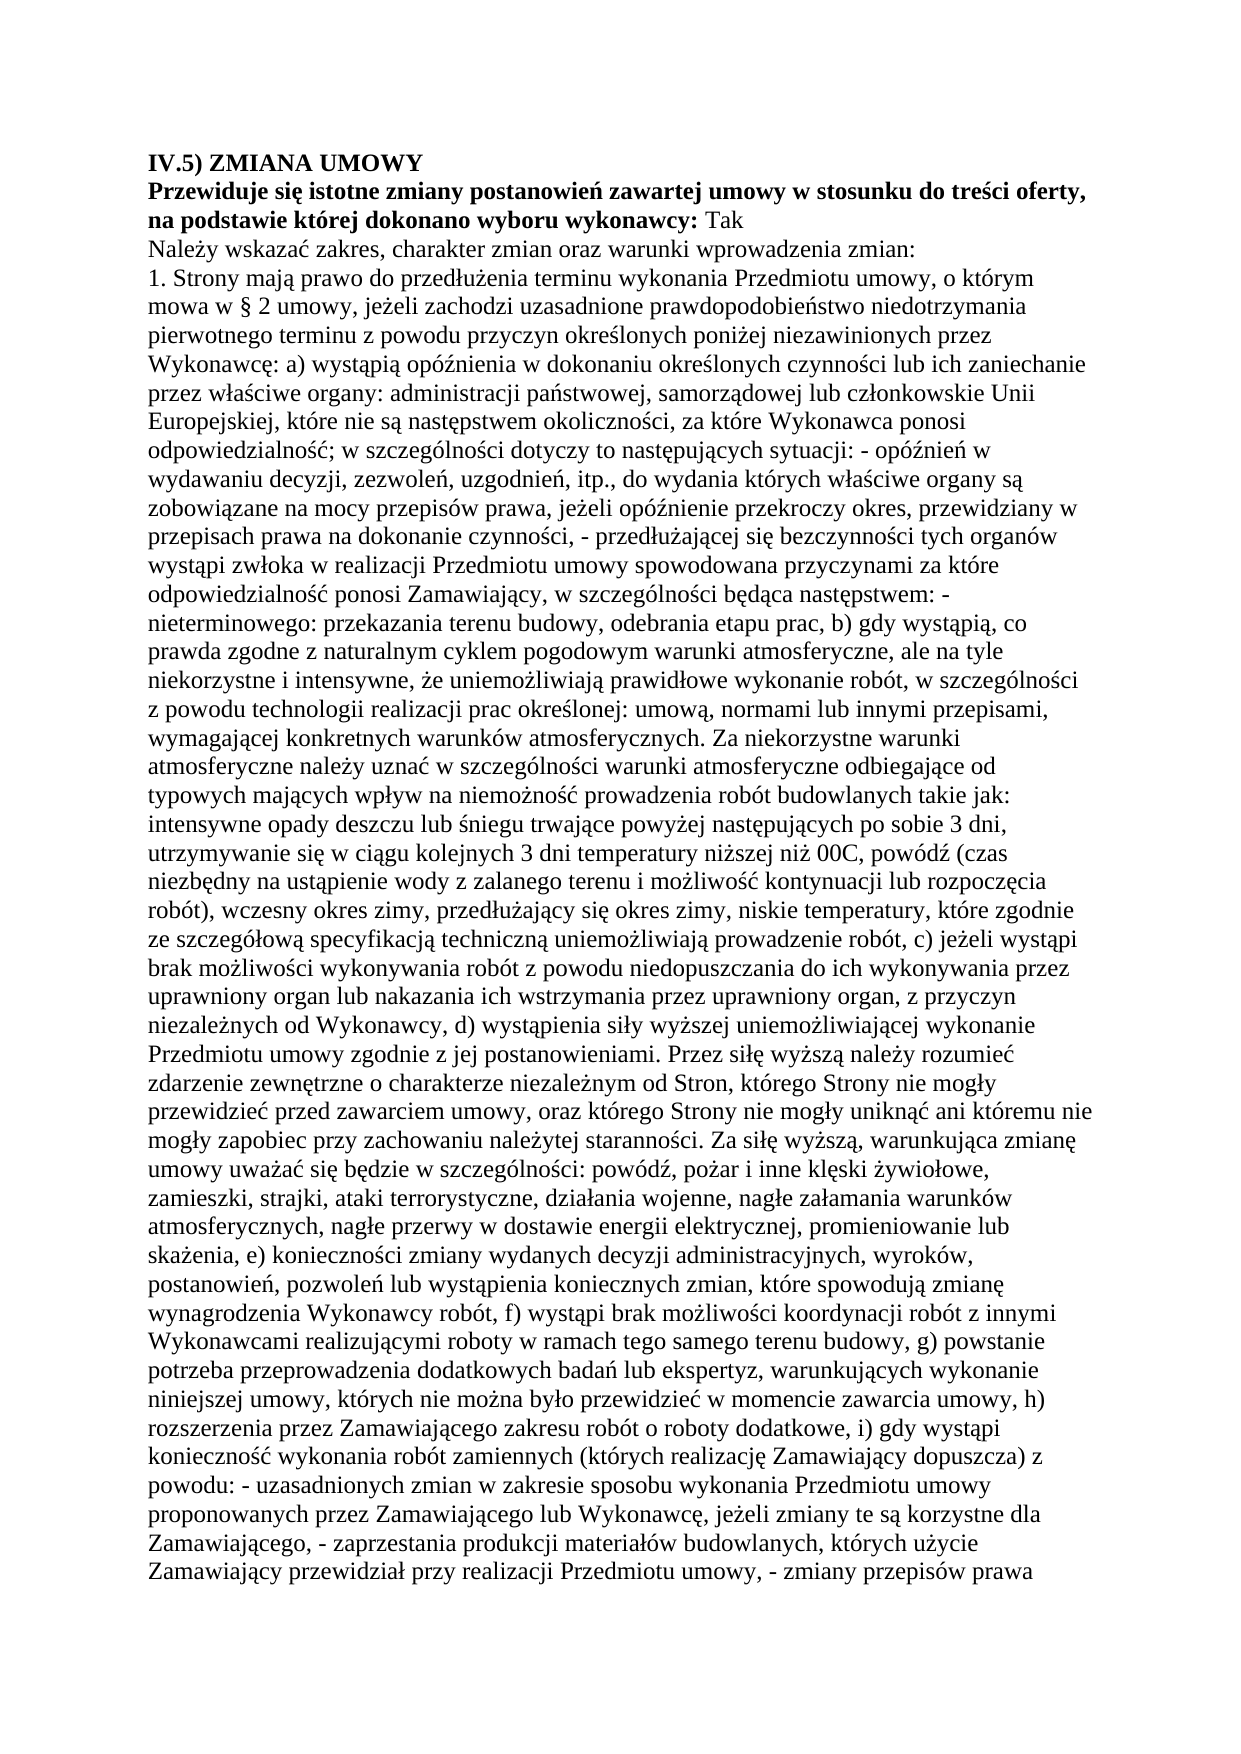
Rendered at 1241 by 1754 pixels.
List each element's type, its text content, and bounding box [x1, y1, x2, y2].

text IV.5) ZMIANA UMOWY Przewiduje się istotne zmiany postanowień zawartej umowy w stosunku do treści oferty, na podstawie której dokonano wyboru wykonawcy: Tak Należy wskazać zakres, charakter zmian oraz warunki wprowadzenia zmian: 1. Strony mają prawo do przedłużenia terminu wykonania Przedmiotu umowy, o którym mowa w § 2 umowy, jeżeli zachodzi uzasadnione prawdopodobieństwo niedotrzymania pierwotnego terminu z powodu przyczyn określonych poniżej niezawinionych przez Wykonawcę: a) wystąpią opóźnienia w dokonaniu określonych czynności lub ich zaniechanie przez właściwe organy: administracji państwowej, samorządowej lub członkowskie Unii Europejskiej, które nie są następstwem okoliczności, za które Wykonawca ponosi odpowiedzialność; w szczególności dotyczy to następujących sytuacji: - opóźnień w wydawaniu decyzji, zezwoleń, uzgodnień, itp., do wydania których właściwe organy są zobowiązane na mocy przepisów prawa, jeżeli opóźnienie przekroczy okres, przewidziany w przepisach prawa na dokonanie czynności, - przedłużającej się bezczynności tych organów wystąpi zwłoka w realizacji Przedmiotu umowy spowodowana przyczynami za które odpowiedzialność ponosi Zamawiający, w szczególności będąca następstwem: - nieterminowego: przekazania terenu budowy, odebrania etapu prac, b) gdy wystąpią, co prawda zgodne z naturalnym cyklem pogodowym warunki atmosferyczne, ale na tyle niekorzystne i intensywne, że uniemożliwiają prawidłowe wykonanie robót, w szczególności z powodu technologii realizacji prac określonej: umową, normami lub innymi przepisami, wymagającej konkretnych warunków atmosferycznych. Za niekorzystne warunki atmosferyczne należy uznać w szczególności warunki atmosferyczne odbiegające od typowych mających wpływ na niemożność prowadzenia robót budowlanych takie jak: intensywne opady deszczu lub śniegu trwające powyżej następujących po sobie 3 dni, utrzymywanie się w ciągu kolejnych 3 dni temperatury niższej niż 00C, powódź (czas niezbędny na ustąpienie wody z zalanego terenu i możliwość kontynuacji lub rozpoczęcia robót), wczesny okres zimy, przedłużający się okres zimy, niskie temperatury, które zgodnie ze szczegółową specyfikacją techniczną uniemożliwiają prowadzenie robót, c) jeżeli wystąpi brak możliwości wykonywania robót z powodu niedopuszczania do ich wykonywania przez uprawniony organ lub nakazania ich wstrzymania przez uprawniony organ, z przyczyn niezależnych od Wykonawcy, d) wystąpienia siły wyższej uniemożliwiającej wykonanie Przedmiotu umowy zgodnie z jej postanowieniami. Przez siłę wyższą należy rozumieć zdarzenie zewnętrzne o charakterze niezależnym od Stron, którego Strony nie mogły przewidzieć przed zawarciem umowy, oraz którego Strony nie mogły uniknąć ani któremu nie mogły zapobiec przy zachowaniu należytej staranności. Za siłę wyższą, warunkująca zmianę umowy uważać się będzie w szczególności: powódź, pożar i inne klęski żywiołowe, zamieszki, strajki, ataki terrorystyczne, działania wojenne, nagłe załamania warunków atmosferycznych, nagłe przerwy w dostawie energii elektrycznej, promieniowanie lub skażenia, e) konieczności zmiany wydanych decyzji administracyjnych, wyroków, postanowień, pozwoleń lub wystąpienia koniecznych zmian, które spowodują zmianę wynagrodzenia Wykonawcy robót, f) wystąpi brak możliwości koordynacji robót z innymi Wykonawcami realizującymi roboty w ramach tego samego terenu budowy, g) powstanie potrzeba przeprowadzenia dodatkowych badań lub ekspertyz, warunkujących wykonanie niniejszej umowy, których nie można było przewidzieć w momencie zawarcia umowy, h) rozszerzenia przez Zamawiającego zakresu robót o roboty dodatkowe, i) gdy wystąpi konieczność wykonania robót zamiennych (których realizację Zamawiający dopuszcza) z powodu: - uzasadnionych zmian w zakresie sposobu wykonania Przedmiotu umowy proponowanych przez Zamawiającego lub Wykonawcę, jeżeli zmiany te są korzystne dla Zamawiającego, - zaprzestania produkcji materiałów budowlanych, których użycie Zamawiający przewidział przy realizacji Przedmiotu umowy, - zmiany przepisów prawa [148, 148, 1093, 1585]
